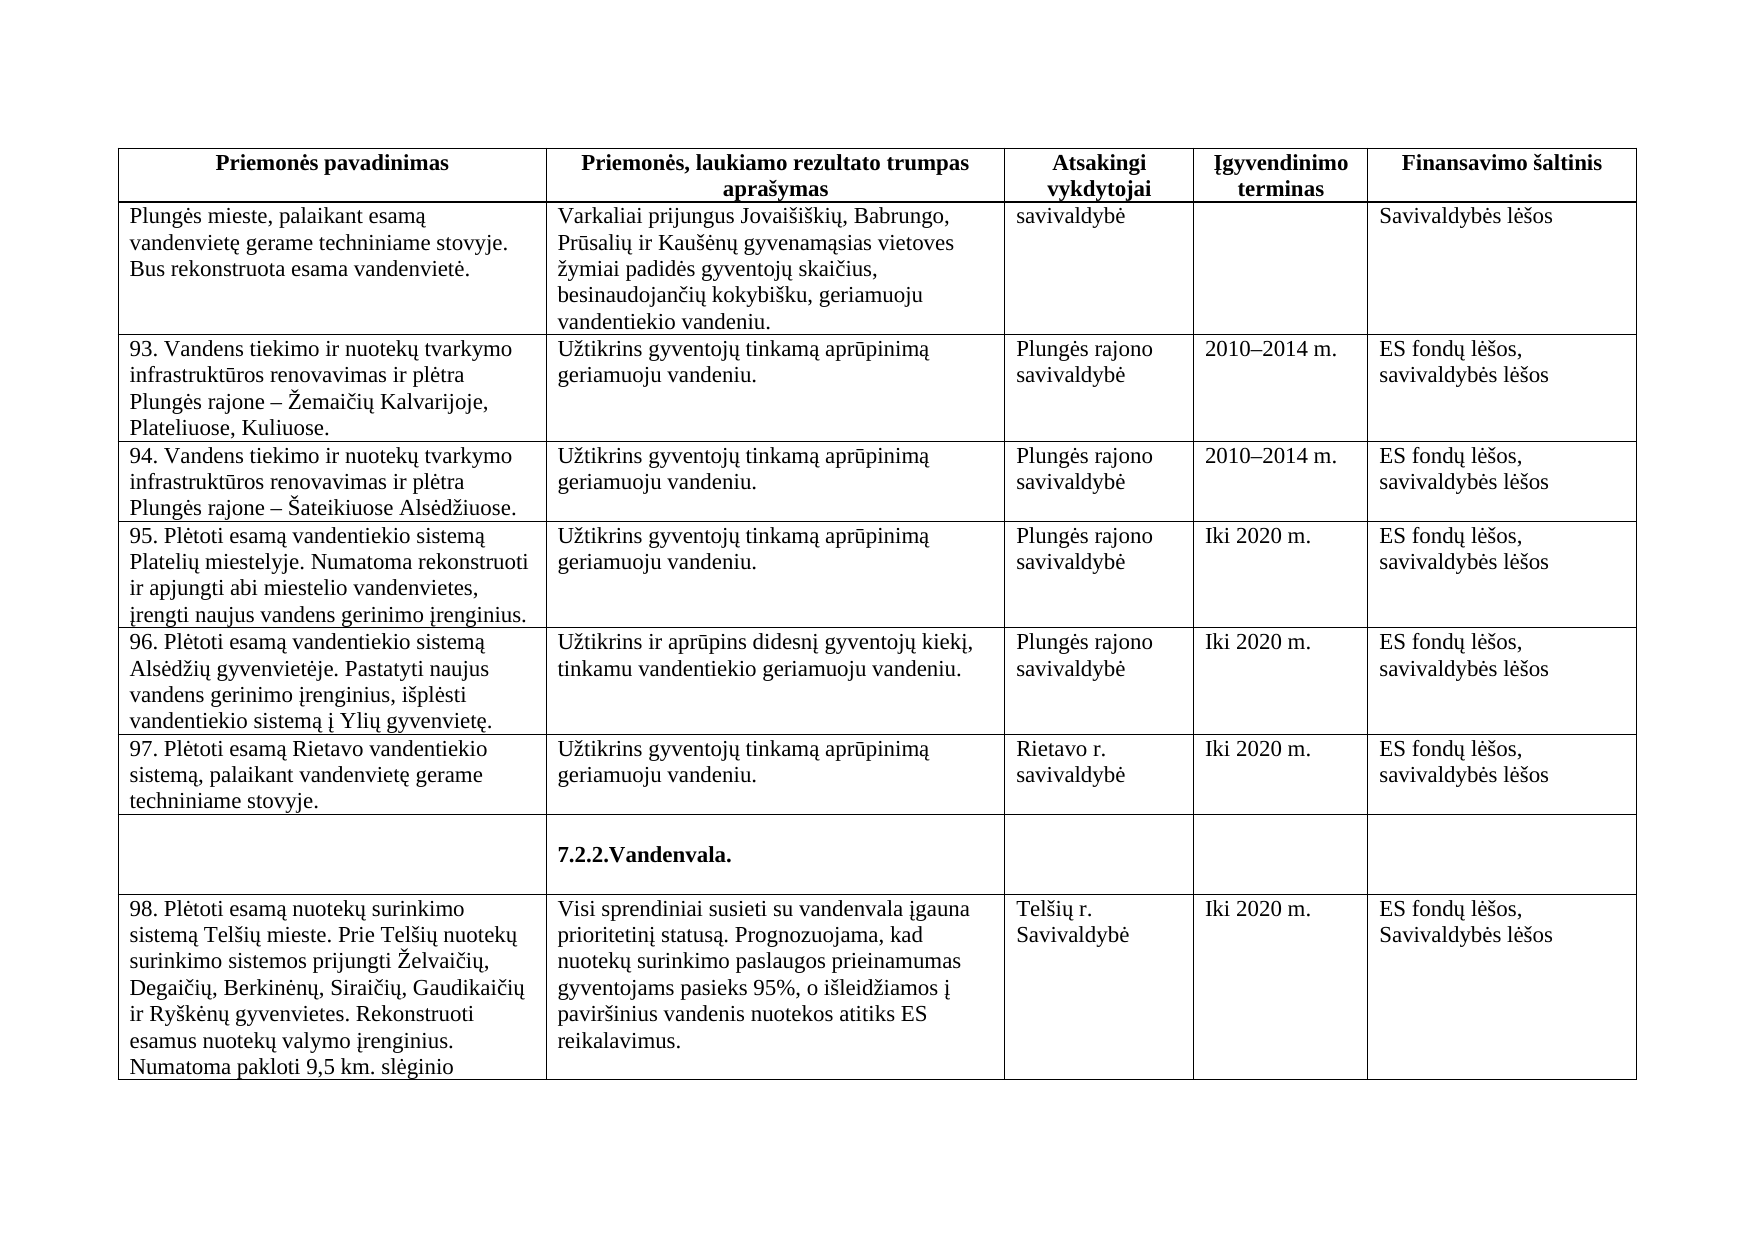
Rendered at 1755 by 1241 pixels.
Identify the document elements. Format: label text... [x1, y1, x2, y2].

table_cell Telšių r. Savivaldybė [1005, 895, 1193, 1079]
table_cell Plungės mieste, palaikant esamą vandenvietę gerame techniniame stovyje. Bus rekonstruota esama vandenvietė. [119, 203, 546, 334]
table_cell [1368, 815, 1636, 894]
table_header Atsakingi vykdytojai [1005, 149, 1193, 201]
table_cell 93. Vandens tiekimo ir nuotekų tvarkymo infrastruktūros renovavimas ir plėtra Plungės rajone – Žemaičių Kalvarijoje, Plateliuose, Kuliuose. [119, 335, 546, 441]
table_cell 2010–2014 m. [1194, 335, 1367, 441]
table_cell Užtikrins gyventojų tinkamą aprūpinimą geriamuoju vandeniu. [547, 522, 1004, 627]
table_cell 98. Plėtoti esamą nuotekų surinkimo sistemą Telšių mieste. Prie Telšių nuotekų surinkimo sistemos prijungti Želvaičių, Degaičių, Berkinėnų, Siraičių, Gaudikaičių ir Ryškėnų gyvenvietes. Rekonstruoti esamus nuotekų valymo įrenginius. Numatoma pakloti 9,5 km. slėginio [119, 895, 546, 1079]
table_cell ES fondų lėšos, savivaldybės lėšos [1368, 522, 1636, 627]
table_cell ES fondų lėšos, Savivaldybės lėšos [1368, 895, 1636, 1079]
table_cell 2010–2014 m. [1194, 442, 1367, 521]
table_cell Iki 2020 m. [1194, 522, 1367, 627]
table_cell [1194, 203, 1367, 334]
table_cell Užtikrins gyventojų tinkamą aprūpinimą geriamuoju vandeniu. [547, 442, 1004, 521]
table_cell 94. Vandens tiekimo ir nuotekų tvarkymo infrastruktūros renovavimas ir plėtra Plungės rajone – Šateikiuose Alsėdžiuose. [119, 442, 546, 521]
table_cell 7.2.2.Vandenvala. [547, 815, 1004, 894]
table_cell [1194, 815, 1367, 894]
table_cell Plungės rajono savivaldybė [1005, 522, 1193, 627]
table_cell Plungės rajono savivaldybė [1005, 442, 1193, 521]
table_cell 95. Plėtoti esamą vandentiekio sistemą Platelių miestelyje. Numatoma rekonstruoti ir apjungti abi miestelio vandenvietes, įrengti naujus vandens gerinimo įrenginius. [119, 522, 546, 627]
table_cell Iki 2020 m. [1194, 895, 1367, 1079]
table_header Priemonės pavadinimas [119, 149, 546, 201]
table_cell Varkaliai prijungus Jovaišiškių, Babrungo, Prūsalių ir Kaušėnų gyvenamąsias vietoves žymiai padidės gyventojų skaičius, besinaudojančių kokybišku, geriamuoju vandentiekio vandeniu. [547, 203, 1004, 334]
table_cell Rietavo r. savivaldybė [1005, 735, 1193, 814]
table_cell Plungės rajono savivaldybė [1005, 628, 1193, 734]
table_header Įgyvendinimo terminas [1194, 149, 1367, 201]
table_cell ES fondų lėšos, savivaldybės lėšos [1368, 442, 1636, 521]
table_cell 96. Plėtoti esamą vandentiekio sistemą Alsėdžių gyvenvietėje. Pastatyti naujus vandens gerinimo įrenginius, išplėsti vandentiekio sistemą į Ylių gyvenvietę. [119, 628, 546, 734]
table_cell Savivaldybės lėšos [1368, 203, 1636, 334]
table_cell Iki 2020 m. [1194, 628, 1367, 734]
table_cell Plungės rajono savivaldybė [1005, 335, 1193, 441]
table_header Finansavimo šaltinis [1368, 149, 1636, 201]
table_cell savivaldybė [1005, 203, 1193, 334]
table_cell Visi sprendiniai susieti su vandenvala įgauna prioritetinį statusą. Prognozuojama, kad nuotekų surinkimo paslaugos prieinamumas gyventojams pasieks 95%, o išleidžiamos į paviršinius vandenis nuotekos atitiks ES reikalavimus. [547, 895, 1004, 1079]
table_cell [119, 815, 546, 894]
table_cell [1005, 815, 1193, 894]
table_cell ES fondų lėšos, savivaldybės lėšos [1368, 628, 1636, 734]
table_cell Užtikrins ir aprūpins didesnį gyventojų kiekį, tinkamu vandentiekio geriamuoju vandeniu. [547, 628, 1004, 734]
table_cell Užtikrins gyventojų tinkamą aprūpinimą geriamuoju vandeniu. [547, 735, 1004, 814]
table_cell 97. Plėtoti esamą Rietavo vandentiekio sistemą, palaikant vandenvietę gerame techniniame stovyje. [119, 735, 546, 814]
table_cell ES fondų lėšos, savivaldybės lėšos [1368, 735, 1636, 814]
table_cell Užtikrins gyventojų tinkamą aprūpinimą geriamuoju vandeniu. [547, 335, 1004, 441]
table_cell ES fondų lėšos, savivaldybės lėšos [1368, 335, 1636, 441]
table_cell Iki 2020 m. [1194, 735, 1367, 814]
table_header Priemonės, laukiamo rezultato trumpas aprašymas [547, 149, 1004, 201]
